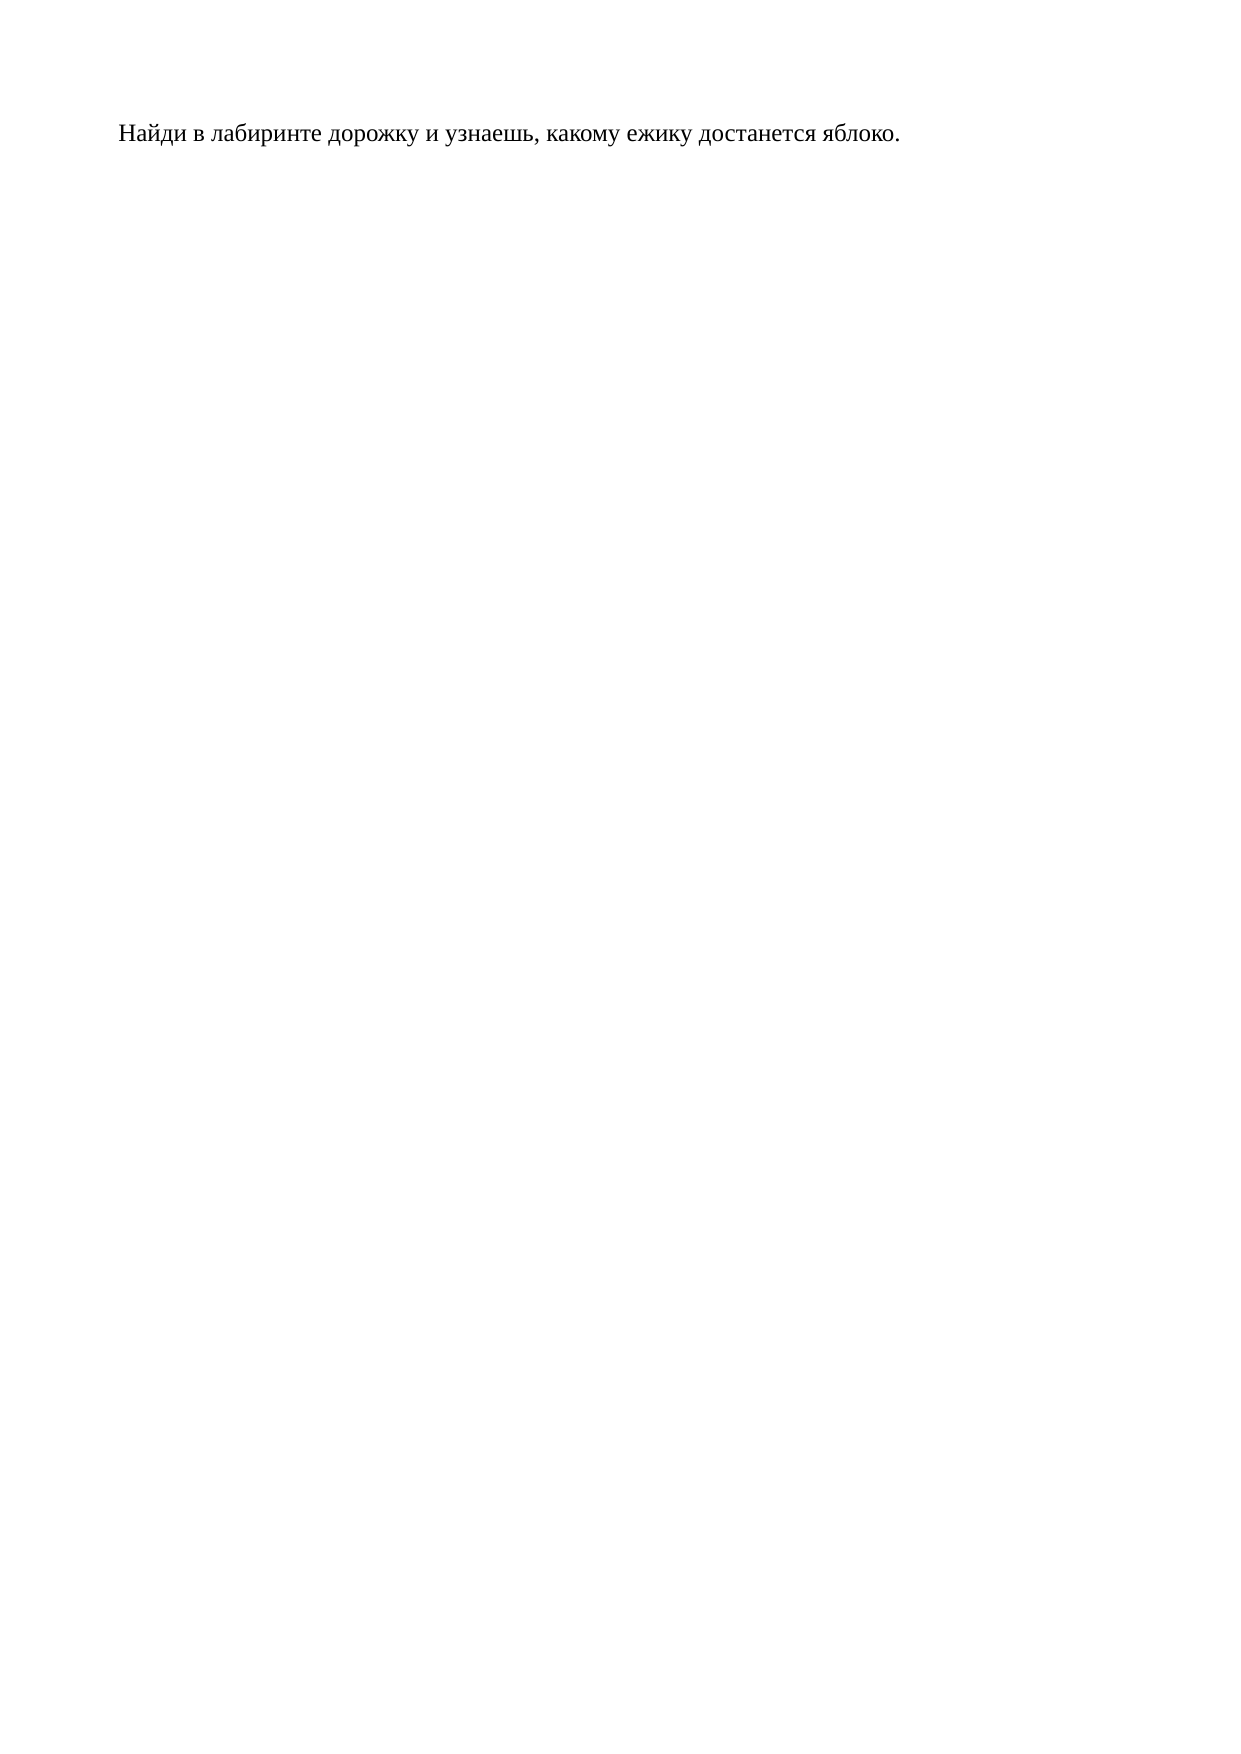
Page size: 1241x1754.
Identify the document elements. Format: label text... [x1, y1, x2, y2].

text Найди в лабиринте дорожку и узнаешь, какому ежику достанется яблоко. [118, 118, 1122, 147]
